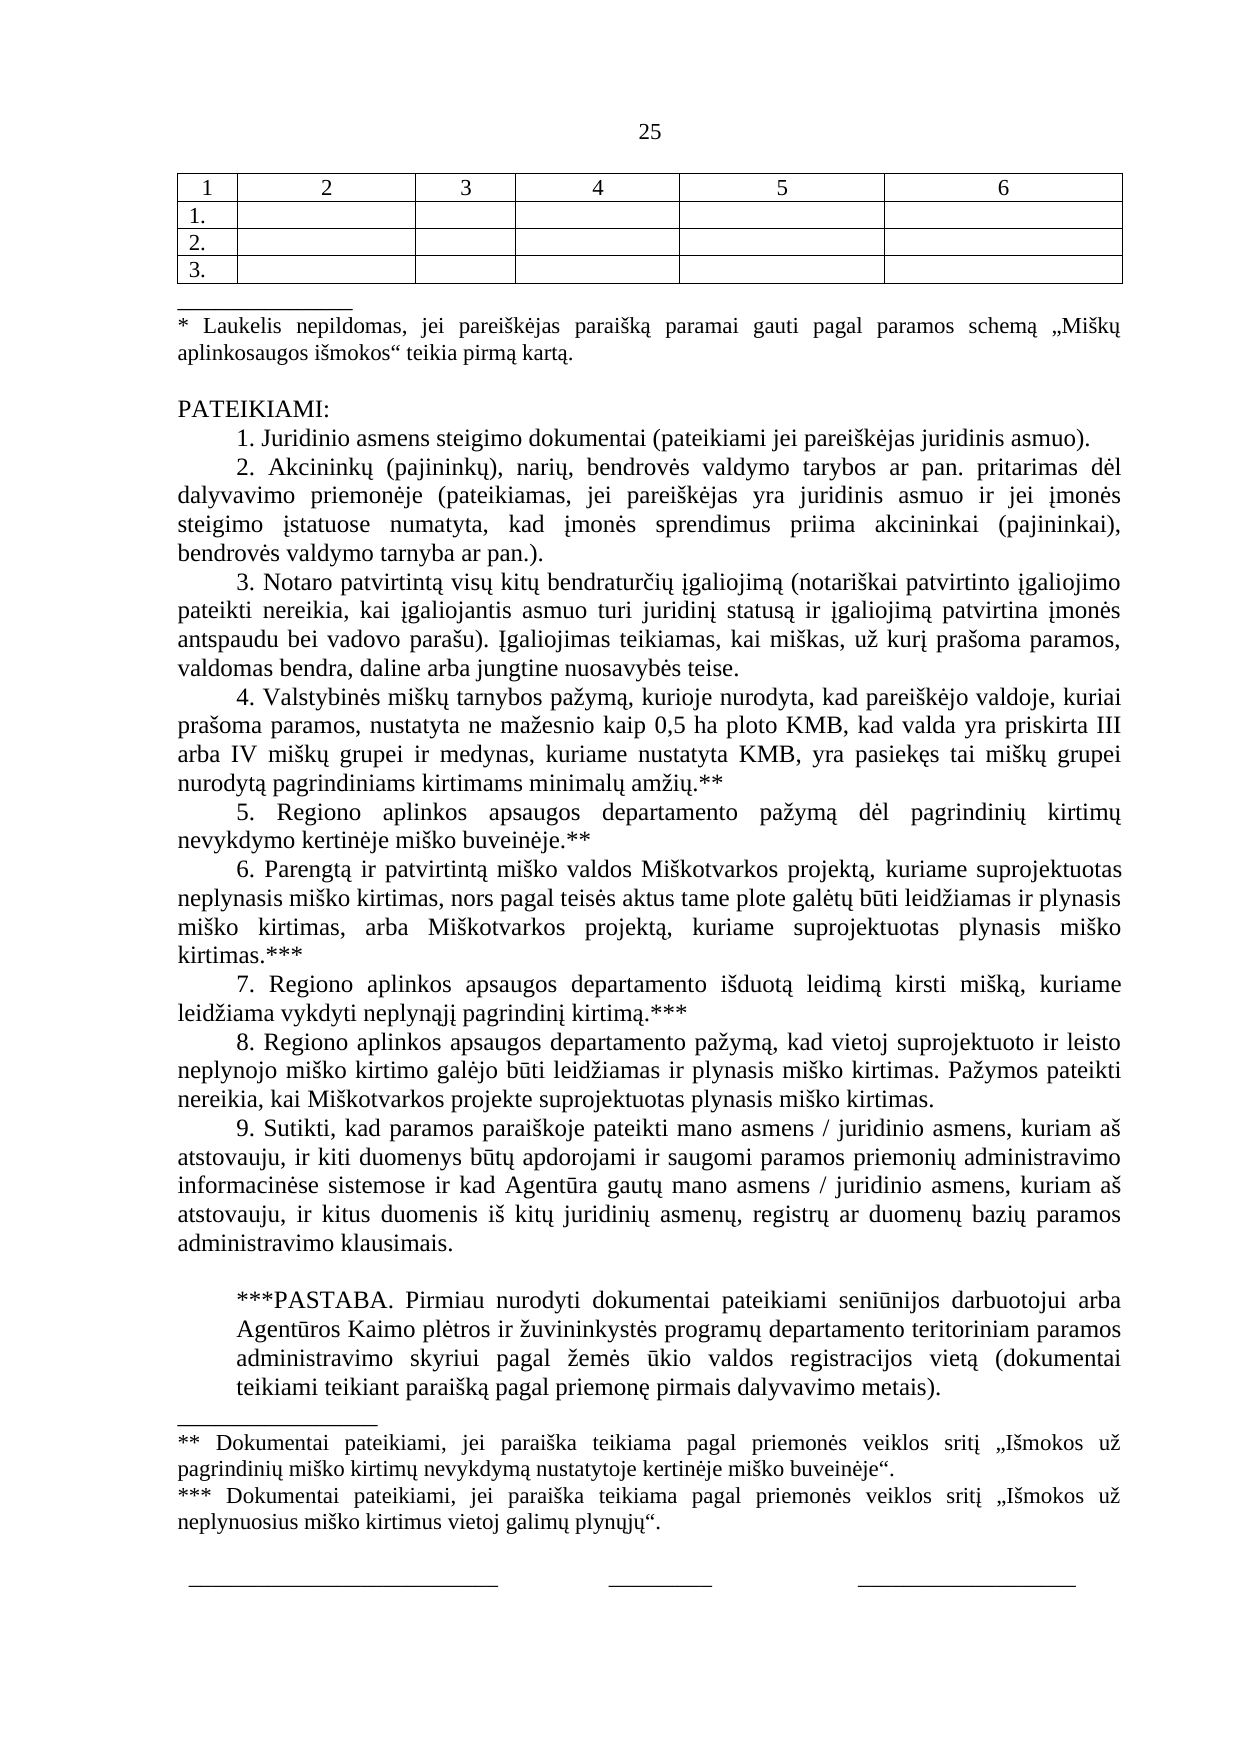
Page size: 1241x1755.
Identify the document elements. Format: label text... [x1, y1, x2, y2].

text 8. Regiono aplinkos apsaugos departamento pažymą, kad vietoj suprojektuoto ir leisto neplynojo miško kirtimo galėjo būti leidžiamas ir plynasis miško kirtimas. Pažymos pateikti nereikia, kai Miškotvarkos projekte suprojektuotas plynasis miško kirtimas. [177, 1027, 1122, 1113]
table_cell 4 [516, 174, 679, 201]
text 6. Parengtą ir patvirtintą miško valdos Miškotvarkos projektą, kuriame suprojektuotas neplynasis miško kirtimas, nors pagal teisės aktus tame plote galėtų būti leidžiamas ir plynasis miško kirtimas, arba Miškotvarkos projektą, kuriame suprojektuotas plynasis miško kirtimas.*** [177, 854, 1122, 969]
table_cell [416, 229, 515, 255]
table_cell [416, 256, 515, 283]
table_cell [516, 229, 679, 255]
table_cell [238, 229, 415, 255]
table_cell 1 [178, 174, 237, 201]
table_cell [238, 256, 415, 283]
table_header _________ [509, 1563, 811, 1589]
text ________________ [177, 1400, 1122, 1429]
text *** Dokumentai pateikiami, jei paraiška teikiama pagal priemonės veiklos sritį „Išmokos už neplynuosius miško kirtimus vietoj galimų plynųjų“. [177, 1482, 1122, 1534]
text ** Dokumentai pateikiami, jei paraiška teikiama pagal priemonės veiklos sritį „Išmokos už pagrindinių miško kirtimų nevykdymą nustatytoje kertinėje miško buveinėje“. [177, 1429, 1122, 1482]
text 1. Juridinio asmens steigimo dokumentai (pateikiami jei pareiškėjas juridinis asmuo). [177, 423, 1122, 452]
table_cell [680, 229, 884, 255]
table_cell 3. [178, 256, 237, 283]
text 4. Valstybinės miškų tarnybos pažymą, kurioje nurodyta, kad pareiškėjo valdoje, kuriai prašoma paramos, nustatyta ne mažesnio kaip 0,5 ha ploto KMB, kad valda yra priskirta III arba IV miškų grupei ir medynas, kuriame nustatyta KMB, yra pasiekęs tai miškų grupei nurodytą pagrindiniams kirtimams minimalų amžių.** [177, 682, 1122, 797]
table_cell 6 [885, 174, 1122, 201]
table_cell 3 [416, 174, 515, 201]
text 2. Akcininkų (pajininkų), narių, bendrovės valdymo tarybos ar pan. pritarimas dėl dalyvavimo priemonėje (pateikiamas, jei pareiškėjas yra juridinis asmuo ir jei įmonės steigimo įstatuose numatyta, kad įmonės sprendimus priima akcininkai (pajininkai), bendrovės valdymo tarnyba ar pan.). [177, 452, 1122, 567]
table_cell [238, 202, 415, 228]
text 9. Sutikti, kad paramos paraiškoje pateikti mano asmens / juridinio asmens, kuriam aš atstovauju, ir kiti duomenys būtų apdorojami ir saugomi paramos priemonių administravimo informacinėse sistemose ir kad Agentūra gautų mano asmens / juridinio asmens, kuriam aš atstovauju, ir kitus duomenis iš kitų juridinių asmenų, registrų ar duomenų bazių paramos administravimo klausimais. [177, 1113, 1122, 1257]
table_header ___________________________ [177, 1563, 509, 1589]
table_cell [885, 229, 1122, 255]
text * Laukelis nepildomas, jei pareiškėjas paraišką paramai gauti pagal paramos schemą „Miškų aplinkosaugos išmokos“ teikia pirmą kartą. [177, 313, 1122, 365]
table_cell [885, 256, 1122, 283]
table_cell [885, 202, 1122, 228]
table_cell 1. [178, 202, 237, 228]
text 3. Notaro patvirtintą visų kitų bendraturčių įgaliojimą (notariškai patvirtinto įgaliojimo pateikti nereikia, kai įgaliojantis asmuo turi juridinį statusą ir įgaliojimą patvirtina įmonės antspaudu bei vadovo parašu). Įgaliojimas teikiamas, kai miškas, už kurį prašoma paramos, valdomas bendra, daline arba jungtine nuosavybės teise. [177, 567, 1122, 682]
table_cell [680, 202, 884, 228]
text 5. Regiono aplinkos apsaugos departamento pažymą dėl pagrindinių kirtimų nevykdymo kertinėje miško buveinėje.** [177, 797, 1122, 854]
table_cell [516, 202, 679, 228]
text PATEIKIAMI: [177, 394, 1122, 423]
table_cell 2. [178, 229, 237, 255]
table_header ___________________ [811, 1563, 1122, 1589]
table_cell [680, 256, 884, 283]
table_cell [416, 202, 515, 228]
text ______________ [177, 284, 1122, 313]
table_cell [516, 256, 679, 283]
text 7. Regiono aplinkos apsaugos departamento išduotą leidimą kirsti mišką, kuriame leidžiama vykdyti neplynąjį pagrindinį kirtimą.*** [177, 969, 1122, 1027]
table_cell 5 [680, 174, 884, 201]
table_cell 2 [238, 174, 415, 201]
text ***PASTABA. Pirmiau nurodyti dokumentai pateikiami seniūnijos darbuotojui arba Agentūros Kaimo plėtros ir žuvininkystės programų departamento teritoriniam paramos administravimo skyriui pagal žemės ūkio valdos registracijos vietą (dokumentai teikiami teikiant paraišką pagal priemonę pirmais dalyvavimo metais). [236, 1285, 1122, 1400]
